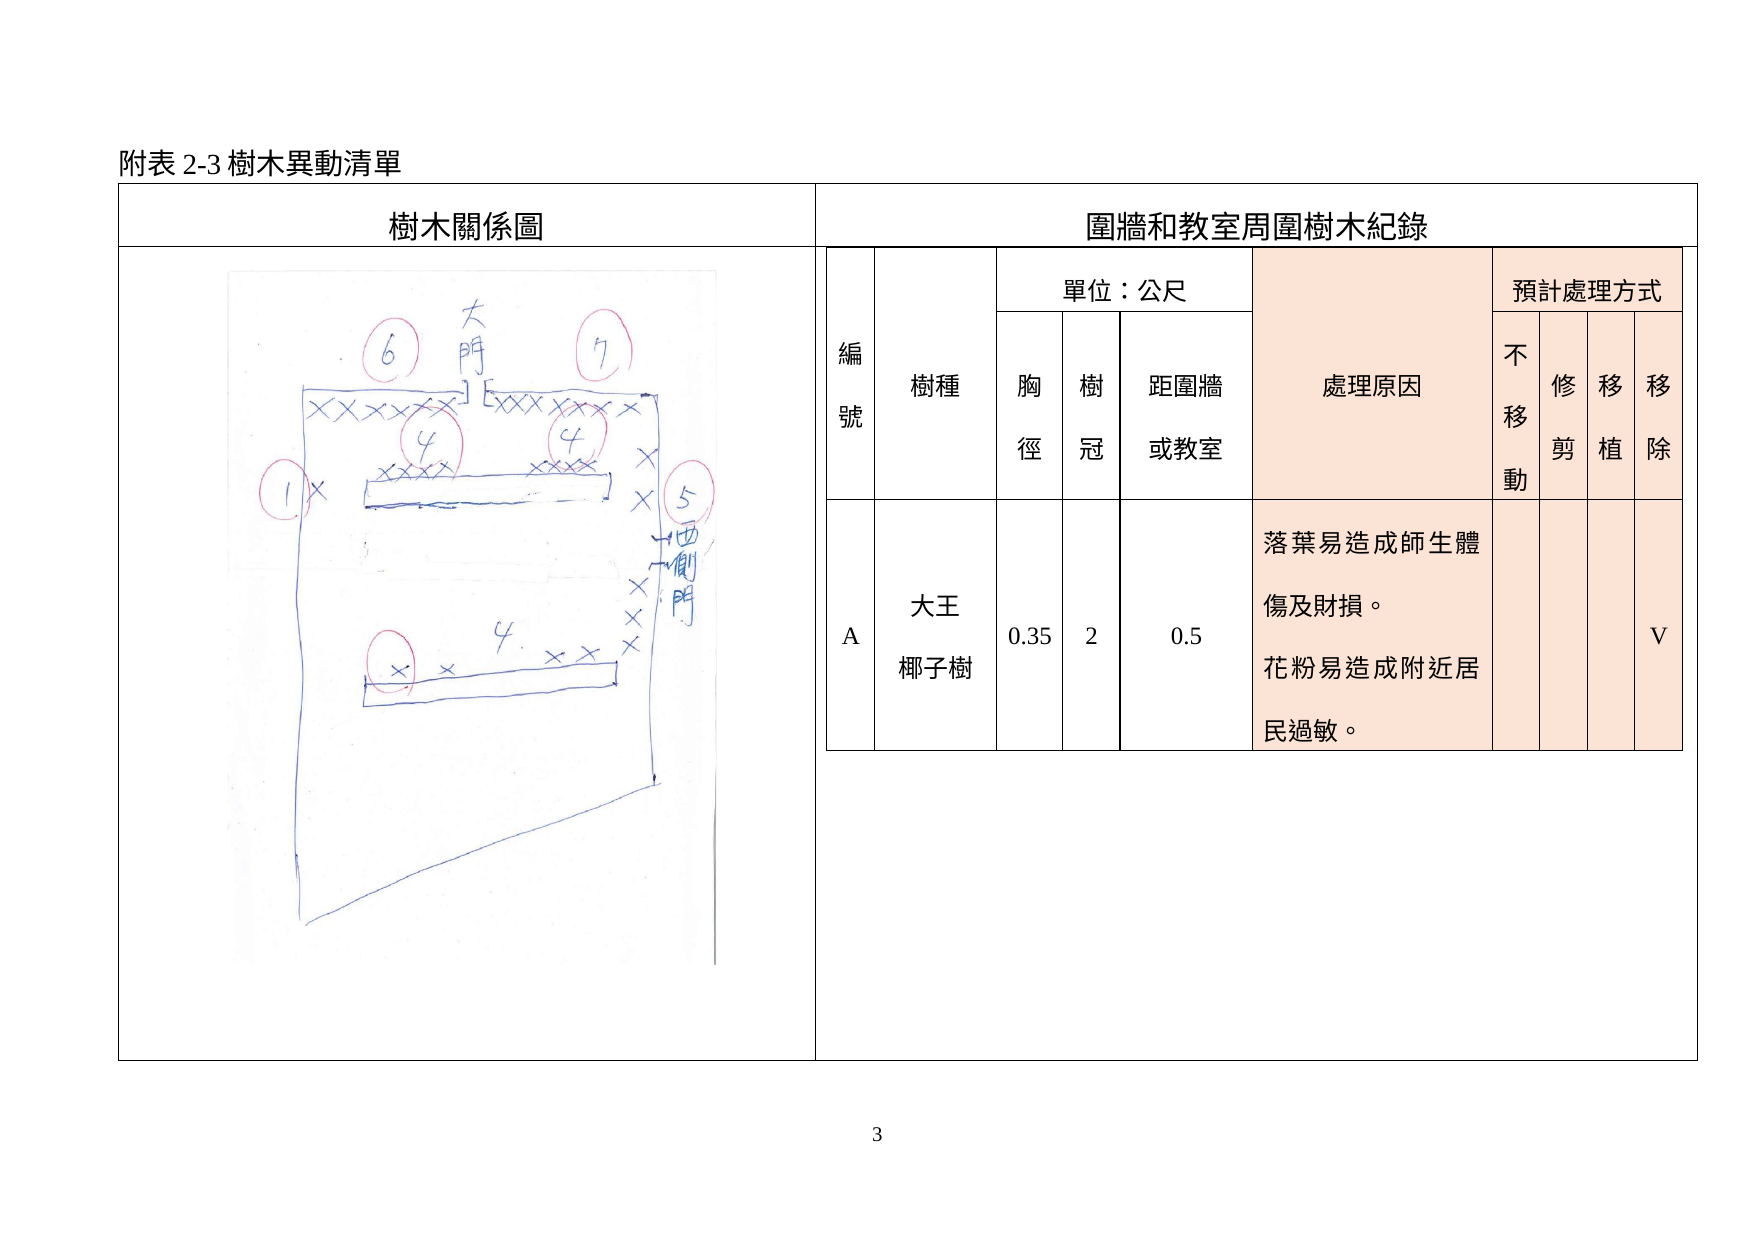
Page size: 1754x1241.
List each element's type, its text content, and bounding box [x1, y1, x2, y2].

table_cell 大王 椰子樹 [875, 500, 996, 750]
table_cell 樹冠 [1063, 312, 1119, 499]
table_cell A [827, 500, 874, 750]
table_cell 0.35 [997, 500, 1062, 750]
table_cell 不 移動 [1493, 312, 1539, 499]
table_cell 移除 [1635, 312, 1682, 499]
table_cell 0.5 [1121, 500, 1252, 750]
table_cell [816, 247, 1697, 1060]
table_cell 移植 [1588, 312, 1634, 499]
table_header 預計處理方式 [1493, 248, 1682, 311]
table_header 圍牆和教室周圍樹木紀錄 [816, 184, 1697, 246]
table_header 樹種 [875, 248, 996, 499]
table_cell [1493, 500, 1539, 750]
table_cell 距圍牆 或教室 [1121, 312, 1252, 499]
table_header 樹木關係圖 [119, 184, 815, 246]
table_header 處理原因 [1253, 248, 1492, 499]
table_cell 2 [1063, 500, 1119, 750]
table_cell 修剪 [1540, 312, 1587, 499]
table_header 單位：公尺 [997, 248, 1252, 311]
table_cell [1540, 500, 1587, 750]
table_cell 胸徑 [997, 312, 1062, 499]
table_cell 落葉易造成師生體傷及財損。 花粉易造成附近居民過敏。 [1253, 500, 1492, 750]
table_header 編號 [827, 248, 874, 499]
table_cell [1588, 500, 1634, 750]
table_cell [119, 247, 815, 1060]
table_cell V [1635, 500, 1682, 750]
text 附表2-3樹木異動清單 [118, 120, 1636, 183]
